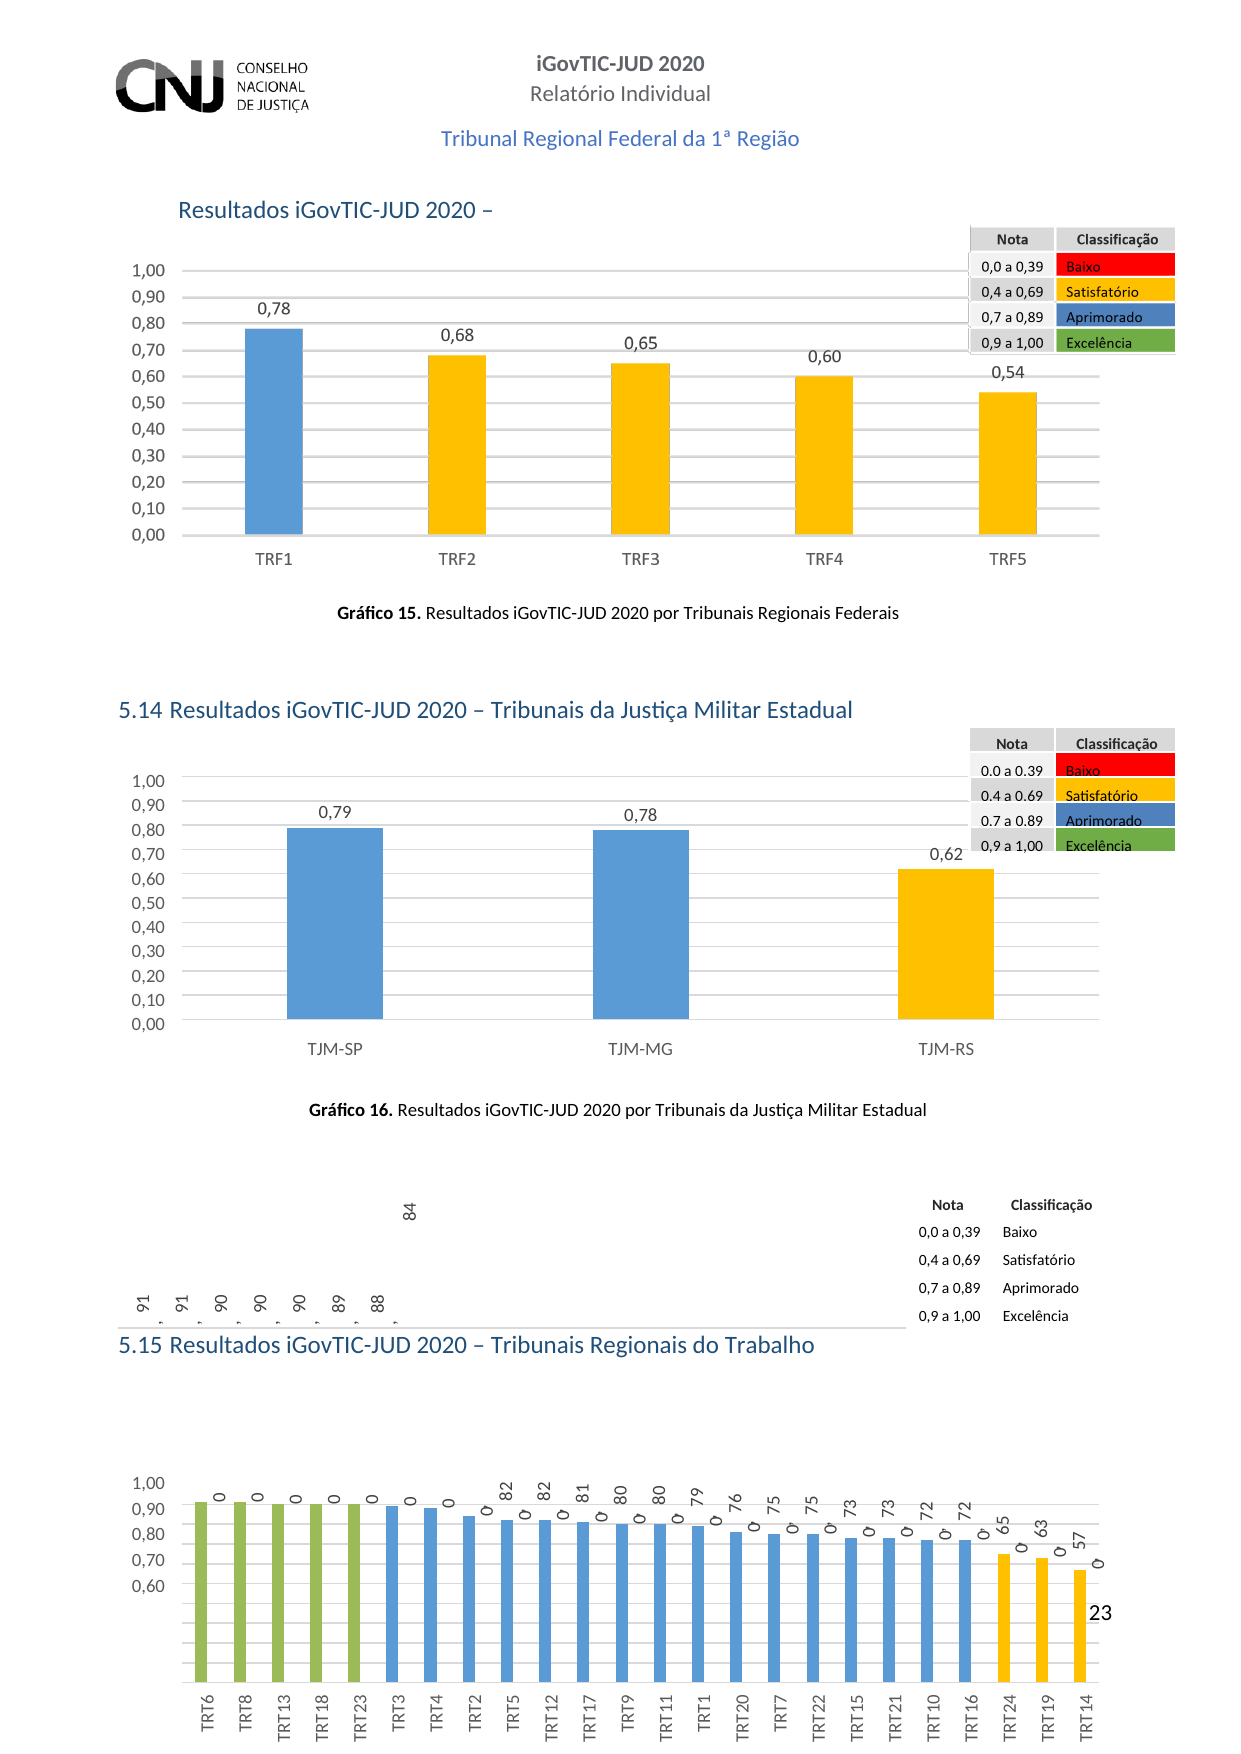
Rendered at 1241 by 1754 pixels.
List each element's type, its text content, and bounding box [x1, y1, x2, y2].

text [819, 1574, 845, 1583]
text 0,70 [475, 1565, 501, 1571]
text [437, 1574, 463, 1583]
text 0,70 [132, 1548, 195, 1571]
text [513, 1584, 539, 1597]
text 0,70 [1048, 1565, 1099, 1571]
text 0,70 [742, 1565, 768, 1571]
text [551, 1584, 577, 1597]
text 0,70 [398, 1548, 424, 1563]
text 0,90 [811, 1497, 1099, 1504]
text [742, 1584, 768, 1597]
text [1086, 1574, 1099, 1583]
text 0,90 [322, 1505, 348, 1520]
text [589, 1584, 616, 1597]
text 0,90 [413, 1497, 615, 1504]
text 0,90 [664, 1497, 772, 1504]
text [284, 1574, 310, 1583]
text [666, 1584, 692, 1597]
text 0,70 [322, 1548, 348, 1563]
table_header [560, 1191, 599, 1327]
text [475, 1584, 501, 1597]
text [971, 1584, 998, 1597]
text [246, 1574, 272, 1583]
text 0,70 [1010, 1565, 1036, 1571]
text 0,70 [895, 1548, 921, 1563]
text 0,80 [437, 1525, 463, 1543]
text 0,70 [742, 1548, 768, 1563]
text 0,80 [513, 1525, 539, 1543]
text 0,70 [666, 1548, 692, 1563]
text 0,70 [513, 1565, 539, 1571]
text 0,80 [628, 1525, 654, 1543]
table_header [321, 1191, 364, 1327]
text 0,90 [335, 1497, 371, 1504]
text 0,90 [207, 1505, 234, 1520]
text 0,70 [246, 1548, 272, 1563]
text 0,80 [475, 1525, 501, 1543]
text [284, 1584, 310, 1597]
text 0,80 [132, 1523, 195, 1546]
text 0,90 [296, 1497, 333, 1504]
text [360, 1574, 386, 1583]
text 0,70 [780, 1565, 807, 1571]
text [207, 1584, 234, 1597]
text 0,70 [780, 1548, 807, 1563]
text 0,70 [360, 1548, 386, 1563]
text [207, 1574, 234, 1583]
table_cell 0,4 a 0,69 [907, 1246, 991, 1271]
text [1048, 1574, 1074, 1583]
text [628, 1574, 654, 1583]
text 0,70 [857, 1565, 883, 1571]
text 1,00 [132, 1471, 1099, 1494]
text 0,80 [398, 1525, 424, 1543]
table_header [118, 1191, 168, 1327]
text 0,70 [857, 1548, 883, 1563]
text [971, 1574, 998, 1583]
text 0,70 [284, 1548, 310, 1563]
text 0,90 [625, 1497, 654, 1504]
text 0,70 [475, 1548, 501, 1563]
text 0,70 [704, 1548, 730, 1563]
table_cell Satisfatório [993, 1246, 1110, 1271]
text 0,70 [207, 1548, 234, 1563]
text 0,70 [666, 1565, 692, 1571]
table_header [286, 1191, 321, 1327]
text 0,70 [513, 1548, 539, 1563]
text 0,80 [360, 1525, 386, 1543]
text 0,70 [589, 1548, 616, 1563]
text [780, 1584, 807, 1597]
text 0,70 [551, 1548, 577, 1563]
text [704, 1574, 730, 1583]
text 0,70 [437, 1565, 463, 1571]
table_header [364, 1191, 403, 1327]
text 0,70 [284, 1565, 310, 1571]
text 0,90 [773, 1497, 810, 1504]
table_header [599, 1191, 907, 1327]
text [475, 1574, 501, 1583]
text 0,80 [666, 1525, 1099, 1543]
text 0,90 [132, 1497, 294, 1520]
table_header [246, 1191, 286, 1327]
text [589, 1574, 616, 1583]
text [780, 1574, 807, 1583]
table_header Nota [907, 1191, 991, 1216]
table_header [207, 1191, 246, 1327]
text 0,70 [628, 1548, 654, 1563]
text 0,90 [373, 1497, 407, 1504]
table_header [442, 1191, 481, 1327]
text [933, 1574, 959, 1583]
table_cell Aprimorado [993, 1274, 1110, 1299]
text 5.14 Resultados iGovTIC-JUD 2020 – Tribunais da Justiça Militar Estadual [118, 694, 1127, 724]
text 0,70 [360, 1565, 386, 1571]
text 0,70 [437, 1548, 463, 1563]
text 0,80 [589, 1525, 616, 1543]
table_cell 0,7 a 0,89 [907, 1274, 991, 1299]
text Gráfico 15. Resultados iGovTIC-JUD 2020 por Tribunais Regionais Federais [119, 601, 1122, 624]
text [933, 1584, 959, 1597]
table_header Classificação [993, 1191, 1110, 1216]
text [1010, 1574, 1036, 1583]
text 0,90 [246, 1505, 272, 1520]
text 0,70 [895, 1565, 921, 1571]
text 0,90 [284, 1505, 310, 1520]
text Gráfico 16. Resultados iGovTIC-JUD 2020 por Tribunais da Justiça Militar Estadual [119, 1098, 1121, 1121]
text [246, 1584, 272, 1597]
text [666, 1574, 692, 1583]
text [742, 1574, 768, 1583]
text [857, 1584, 883, 1597]
text 0,80 [551, 1525, 577, 1543]
text 0,90 [360, 1505, 1099, 1520]
text 0,80 [207, 1525, 234, 1543]
text 0,70 [551, 1565, 577, 1571]
text [895, 1574, 921, 1583]
text [398, 1584, 424, 1597]
table_cell Excelência [993, 1301, 1110, 1327]
text 0,70 [971, 1565, 998, 1571]
text [398, 1574, 424, 1583]
text [819, 1584, 845, 1597]
text 0,80 [246, 1525, 272, 1543]
table_cell 0,9 a 1,00 [908, 1301, 991, 1327]
text 0,70 [819, 1565, 845, 1571]
text 0,60 [132, 1574, 195, 1597]
table_header [168, 1191, 207, 1327]
text [704, 1584, 730, 1597]
table_header [403, 1206, 410, 1214]
table_header [403, 1191, 442, 1327]
text 0,70 [628, 1565, 654, 1571]
text [1010, 1584, 1036, 1597]
text [857, 1574, 883, 1583]
text 0,80 [322, 1525, 348, 1543]
table_cell Baixo [993, 1216, 1110, 1243]
text 0,70 [322, 1565, 348, 1571]
text [628, 1584, 654, 1597]
text [1086, 1584, 1099, 1597]
table_cell 0,0 a 0,39 [907, 1216, 991, 1243]
text [437, 1584, 463, 1597]
text [360, 1584, 386, 1597]
text 0,80 [284, 1525, 310, 1543]
text [895, 1584, 921, 1597]
text [551, 1574, 577, 1583]
text [513, 1574, 539, 1583]
text 0,70 [933, 1565, 959, 1571]
text 5.15 Resultados iGovTIC-JUD 2020 – Tribunais Regionais do Trabalho [118, 1329, 1127, 1359]
text 0,70 [246, 1565, 272, 1571]
text 0,70 [589, 1565, 616, 1571]
text [322, 1574, 348, 1583]
text 0,70 [207, 1565, 234, 1571]
text 0,70 [971, 1548, 1099, 1563]
text [322, 1584, 348, 1597]
text 0,70 [398, 1565, 424, 1571]
text 0,70 [819, 1548, 845, 1563]
text [1048, 1584, 1074, 1597]
text 0,70 [704, 1565, 730, 1571]
table_header [481, 1191, 521, 1327]
text 0,70 [933, 1548, 959, 1563]
table_header [521, 1191, 560, 1327]
